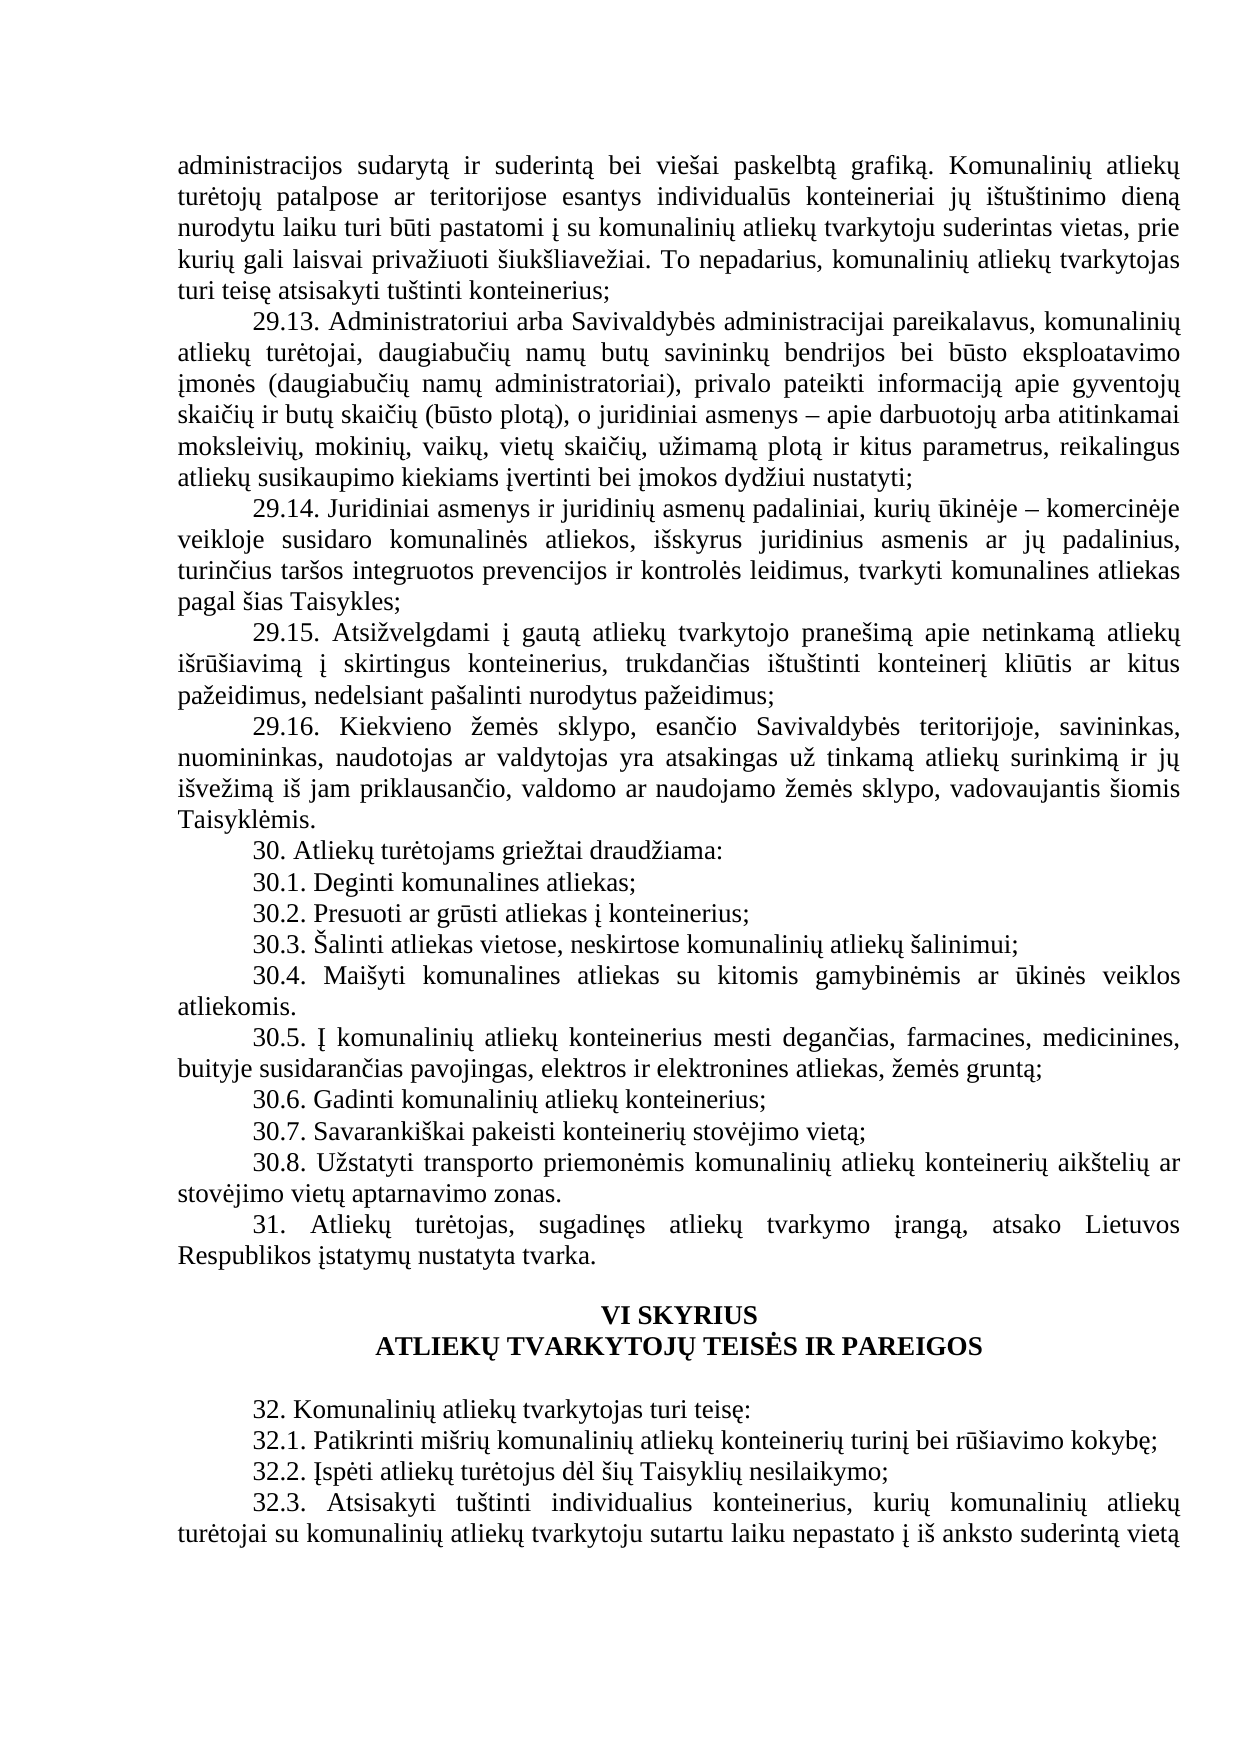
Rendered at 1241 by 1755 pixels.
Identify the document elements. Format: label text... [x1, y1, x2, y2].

text 30.5. Į komunalinių atliekų konteinerius mesti degančias, farmacines, medicinines, buityje susidarančias pavojingas, elektros ir elektronines atliekas, žemės gruntą; [177, 1021, 1181, 1084]
text administracijos sudarytą ir suderintą bei viešai paskelbtą grafiką. Komunalinių atliekų turėtojų patalpose ar teritorijose esantys individualūs konteineriai jų ištuštinimo dieną nurodytu laiku turi būti pastatomi į su komunalinių atliekų tvarkytoju suderintas vietas, prie kurių gali laisvai privažiuoti šiukšliavežiai. To nepadarius, komunalinių atliekų tvarkytojas turi teisę atsisakyti tuštinti konteinerius; [177, 149, 1181, 305]
text 30.2. Presuoti ar grūsti atliekas į konteinerius; [177, 897, 1181, 928]
text ATLIEKŲ TVARKYTOJŲ TEISĖS IR PAREIGOS [177, 1330, 1181, 1362]
text 29.13. Administratoriui arba Savivaldybės administracijai pareikalavus, komunalinių atliekų turėtojai, daugiabučių namų butų savininkų bendrijos bei būsto eksploatavimo įmonės (daugiabučių namų administratoriai), privalo pateikti informaciją apie gyventojų skaičių ir butų skaičių (būsto plotą), o juridiniai asmenys – apie darbuotojų arba atitinkamai moksleivių, mokinių, vaikų, vietų skaičių, užimamą plotą ir kitus parametrus, reikalingus atliekų susikaupimo kiekiams įvertinti bei įmokos dydžiui nustatyti; [177, 305, 1181, 492]
text 32.1. Patikrinti mišrių komunalinių atliekų konteinerių turinį bei rūšiavimo kokybę; [177, 1424, 1181, 1455]
text 29.14. Juridiniai asmenys ir juridinių asmenų padaliniai, kurių ūkinėje – komercinėje veikloje susidaro komunalinės atliekos, išskyrus juridinius asmenis ar jų padalinius, turinčius taršos integruotos prevencijos ir kontrolės leidimus, tvarkyti komunalines atliekas pagal šias Taisykles; [177, 492, 1181, 616]
text 30.4. Maišyti komunalines atliekas su kitomis gamybinėmis ar ūkinės veiklos atliekomis. [177, 959, 1181, 1021]
text VI SKYRIUS [177, 1299, 1181, 1330]
text 29.16. Kiekvieno žemės sklypo, esančio Savivaldybės teritorijoje, savininkas, nuomininkas, naudotojas ar valdytojas yra atsakingas už tinkamą atliekų surinkimą ir jų išvežimą iš jam priklausančio, valdomo ar naudojamo žemės sklypo, vadovaujantis šiomis Taisyklėmis. [177, 710, 1181, 834]
text 32.2. Įspėti atliekų turėtojus dėl šių Taisyklių nesilaikymo; [177, 1455, 1181, 1486]
text 30.6. Gadinti komunalinių atliekų konteinerius; [177, 1084, 1181, 1115]
text 32. Komunalinių atliekų tvarkytojas turi teisę: [177, 1393, 1181, 1424]
text 32.3. Atsisakyti tuštinti individualius konteinerius, kurių komunalinių atliekų turėtojai su komunalinių atliekų tvarkytoju sutartu laiku nepastato į iš anksto suderintą vietą [177, 1486, 1181, 1548]
text 30. Atliekų turėtojams griežtai draudžiama: [177, 834, 1181, 866]
text 29.15. Atsižvelgdami į gautą atliekų tvarkytojo pranešimą apie netinkamą atliekų išrūšiavimą į skirtingus konteinerius, trukdančias ištuštinti konteinerį kliūtis ar kitus pažeidimus, nedelsiant pašalinti nurodytus pažeidimus; [177, 616, 1181, 710]
text 30.1. Deginti komunalines atliekas; [177, 866, 1181, 897]
text 30.7. Savarankiškai pakeisti konteinerių stovėjimo vietą; [177, 1115, 1181, 1146]
text 30.3. Šalinti atliekas vietose, neskirtose komunalinių atliekų šalinimui; [177, 928, 1181, 959]
text 31. Atliekų turėtojas, sugadinęs atliekų tvarkymo įrangą, atsako Lietuvos Respublikos įstatymų nustatyta tvarka. [177, 1208, 1181, 1271]
text 30.8. Užstatyti transporto priemonėmis komunalinių atliekų konteinerių aikštelių ar stovėjimo vietų aptarnavimo zonas. [177, 1146, 1181, 1208]
